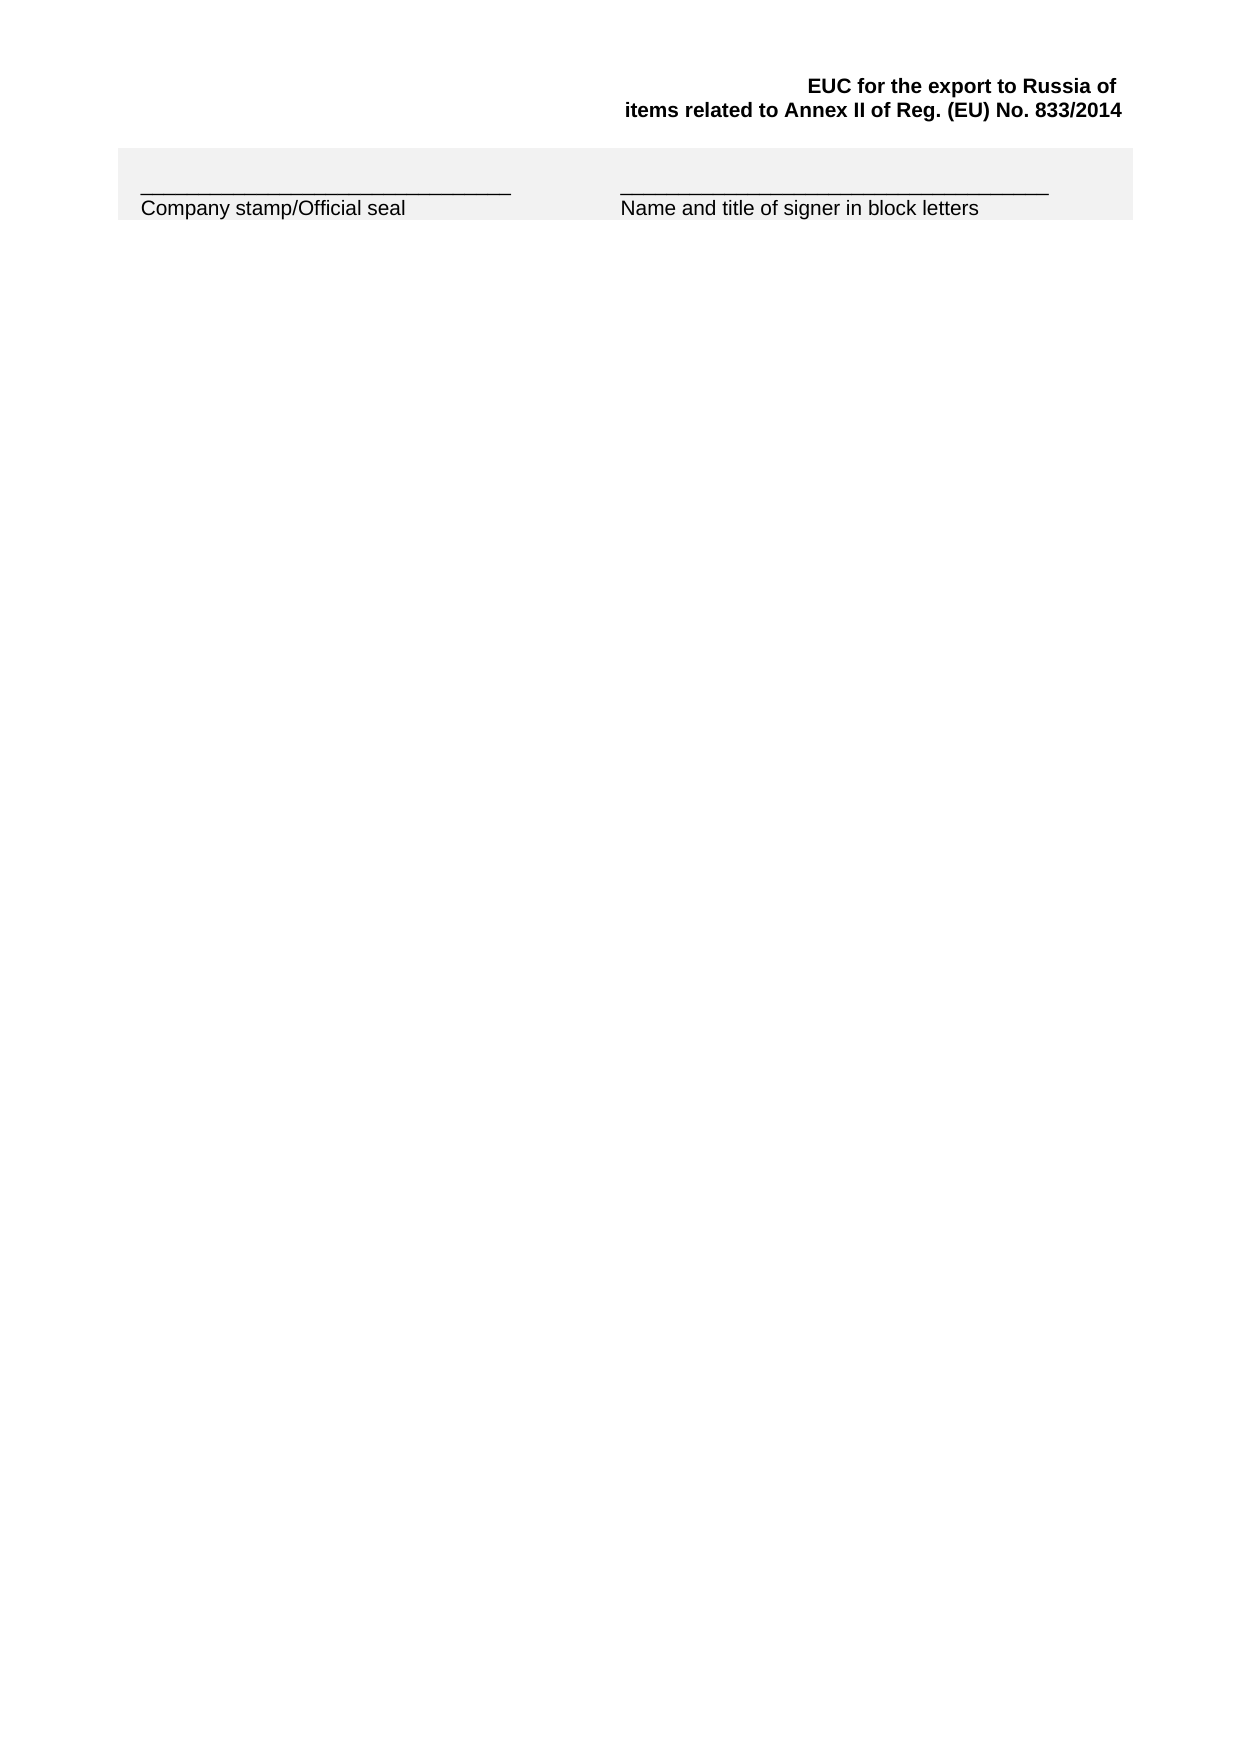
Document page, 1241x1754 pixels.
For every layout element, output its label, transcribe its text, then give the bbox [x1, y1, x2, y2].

table_cell ________________________________ Company stamp/Official seal [129, 148, 609, 219]
table_header [118, 148, 1133, 220]
table_cell _____________________________________ Name and title of signer in block letters [609, 148, 1133, 219]
